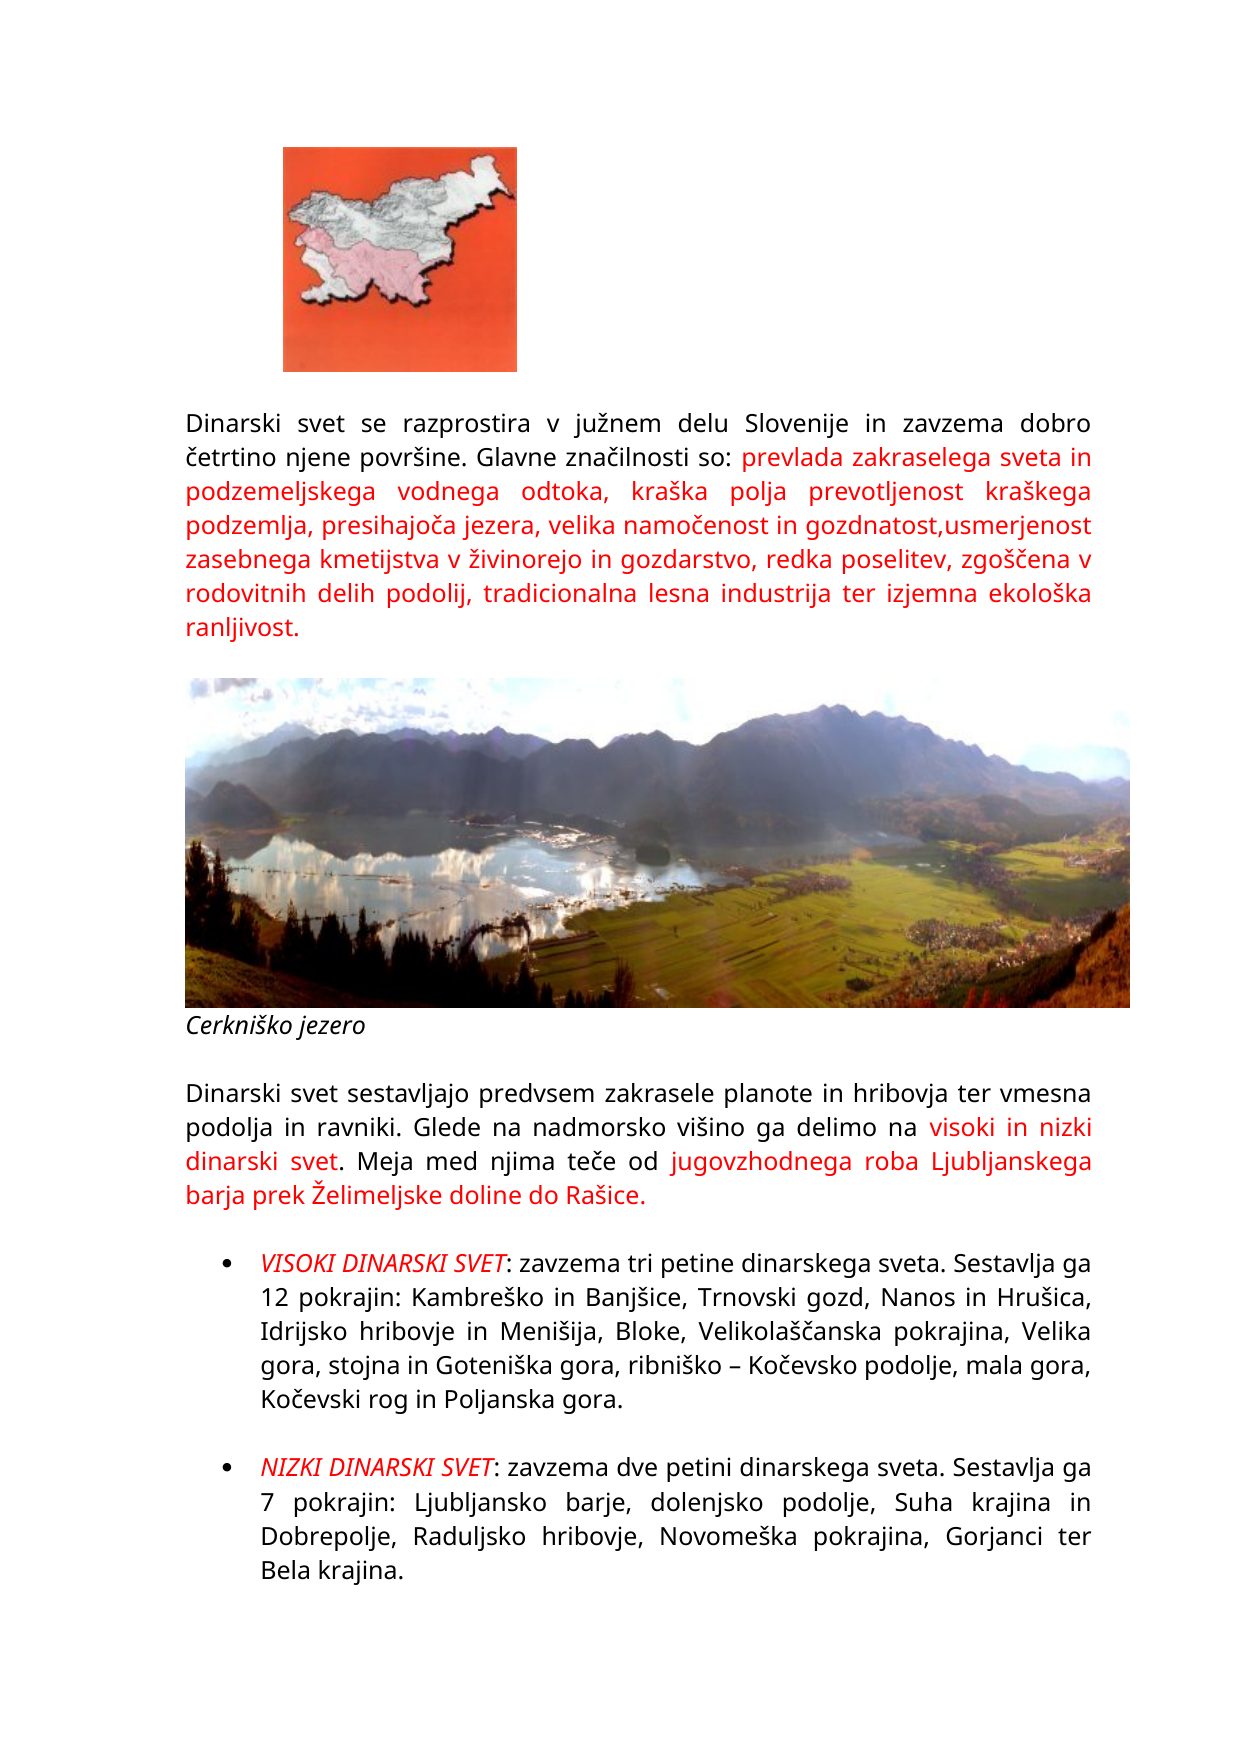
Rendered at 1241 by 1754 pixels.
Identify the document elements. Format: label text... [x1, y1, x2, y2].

picture [283, 147, 517, 372]
list VISOKI DINARSKI SVET: zavzema tri petine dinarskega sveta. Sestavlja ga 12 pokrajin: Kambreško in Banjšice, Trnovski gozd, Nanos in Hrušica, Idrijsko hribovje in Menišija, Bloke, Velikolaščanska pokrajina, Velika gora, stojna in Goteniška gora, ribniško – Kočevsko podolje, mala gora, Kočevski rog in Poljanska gora. [223, 1246, 1093, 1416]
text Dinarski svet se razprostira v južnem delu Slovenije in zavzema dobro četrtino njene površine. Glavne značilnosti so: prevlada zakraselega sveta in podzemeljskega vodnega odtoka, kraška polja prevotljenost kraškega podzemlja, presihajoča jezera, velika namočenost in gozdnatost,usmerjenost zasebnega kmetijstva v živinorejo in gozdarstvo, redka poselitev, zgoščena v rodovitnih delih podolij, tradicionalna lesna industrija ter izjemna ekološka ranljivost. [185, 406, 1093, 644]
picture [185, 678, 1130, 1008]
text Dinarski svet sestavljajo predvsem zakrasele planote in hribovja ter vmesna podolja in ravniki. Glede na nadmorsko višino ga delimo na visoki in nizki dinarski svet. Meja med njima teče od jugovzhodnega roba Ljubljanskega barja prek Želimeljske doline do Rašice. [185, 1075, 1093, 1212]
text Cerkniško jezero [185, 1008, 1093, 1041]
list NIZKI DINARSKI SVET: zavzema dve petini dinarskega sveta. Sestavlja ga 7 pokrajin: Ljubljansko barje, dolenjsko podolje, Suha krajina in Dobrepolje, Raduljsko hribovje, Novomeška pokrajina, Gorjanci ter Bela krajina. [223, 1450, 1093, 1586]
